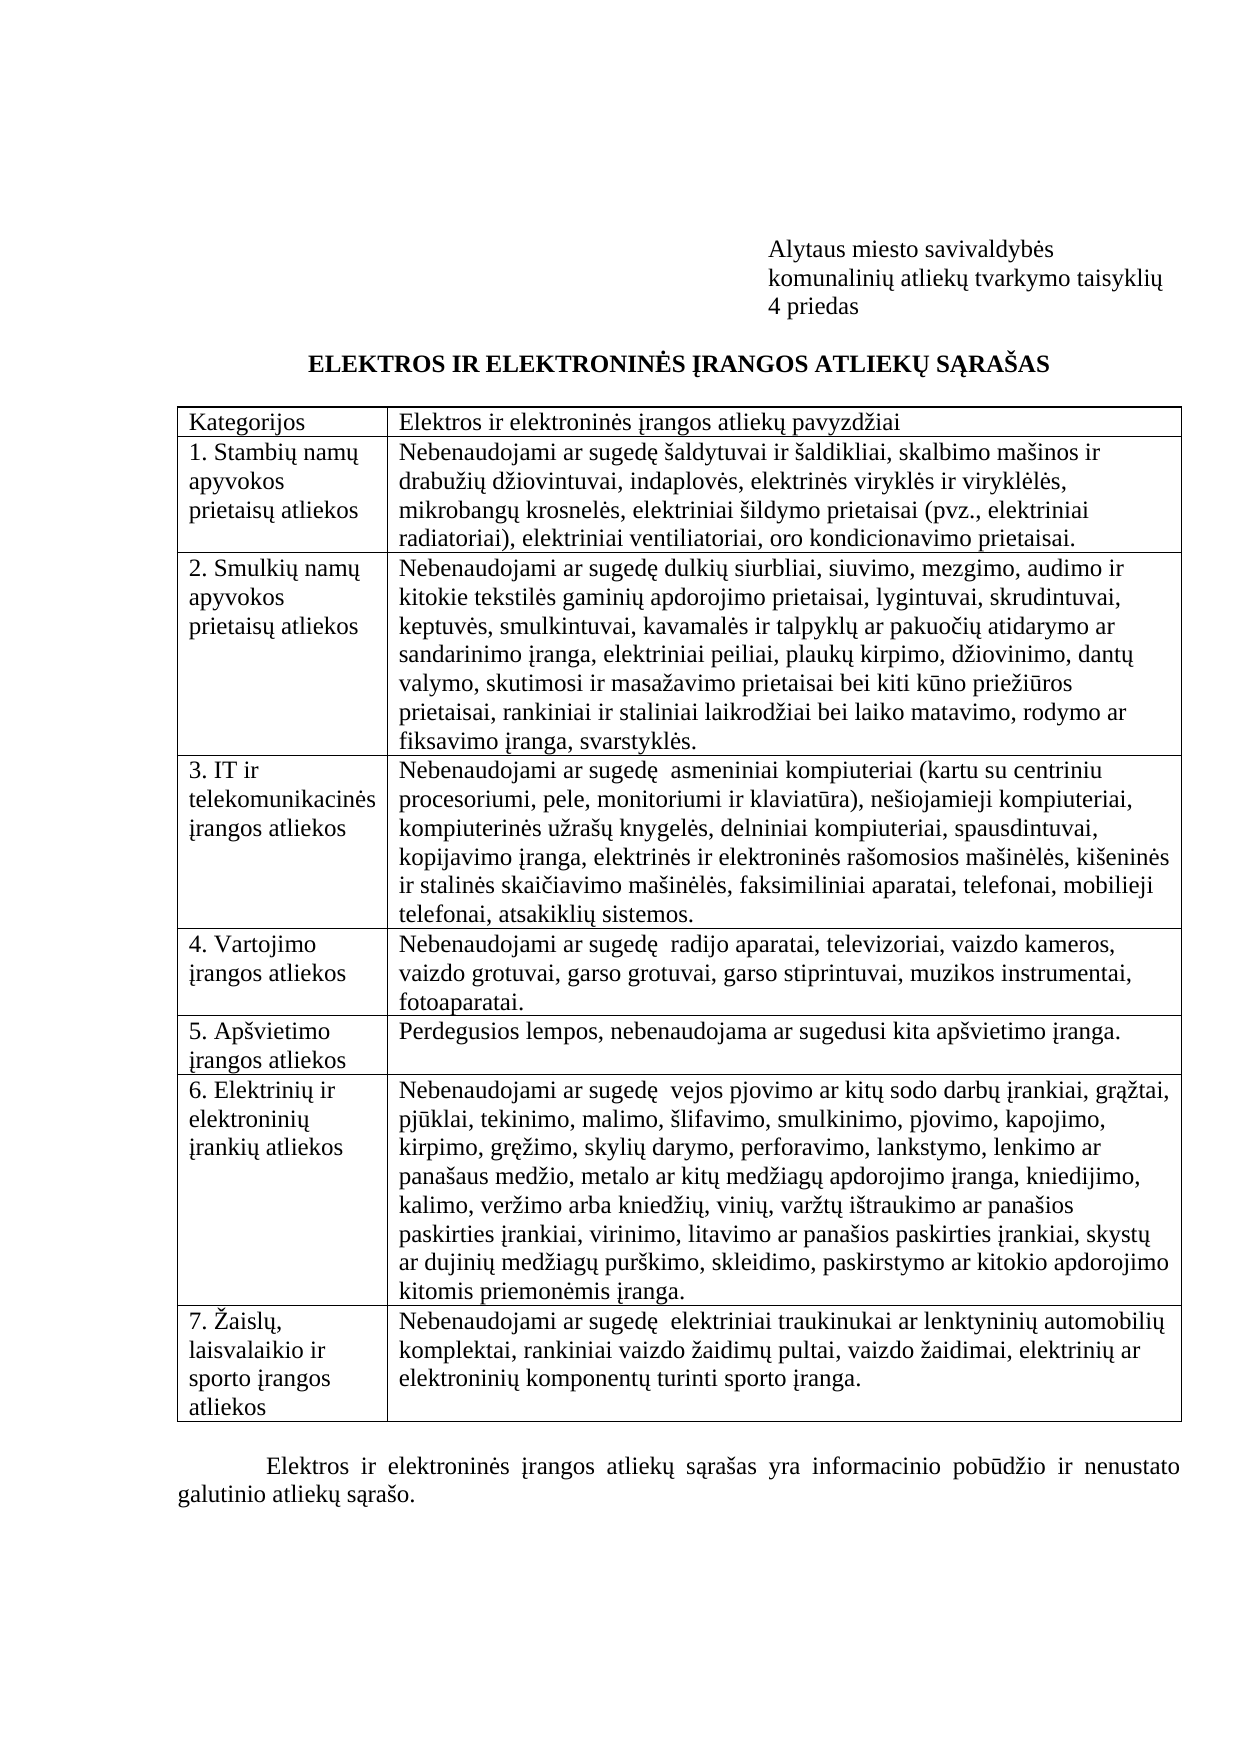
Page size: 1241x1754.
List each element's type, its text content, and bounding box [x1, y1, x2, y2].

table_header Elektros ir elektroninės įrangos atliekų pavyzdžiai [388, 408, 1181, 436]
table_cell Nebenaudojami ar sugedę elektriniai traukinukai ar lenktyninių automobilių komplektai, rankiniai vaizdo žaidimų pultai, vaizdo žaidimai, elektrinių ar elektroninių komponentų turinti sporto įranga. [388, 1306, 1181, 1421]
table_cell 1. Stambių namų apyvokos prietaisų atliekos [178, 437, 387, 552]
table_cell 6. Elektrinių ir elektroninių įrankių atliekos [178, 1075, 387, 1305]
table_cell Nebenaudojami ar sugedę dulkių siurbliai, siuvimo, mezgimo, audimo ir kitokie tekstilės gaminių apdorojimo prietaisai, lygintuvai, skrudintuvai, keptuvės, smulkintuvai, kavamalės ir talpyklų ar pakuočių atidarymo ar sandarinimo įranga, elektriniai peiliai, plaukų kirpimo, džiovinimo, dantų valymo, skutimosi ir masažavimo prietaisai bei kiti kūno priežiūros prietaisai, rankiniai ir staliniai laikrodžiai bei laiko matavimo, rodymo ar fiksavimo įranga, svarstyklės. [388, 553, 1181, 754]
table_cell 4. Vartojimo įrangos atliekos [178, 929, 387, 1015]
table_cell Nebenaudojami ar sugedę vejos pjovimo ar kitų sodo darbų įrankiai, grąžtai, pjūklai, tekinimo, malimo, šlifavimo, smulkinimo, pjovimo, kapojimo, kirpimo, gręžimo, skylių darymo, perforavimo, lankstymo, lenkimo ar panašaus medžio, metalo ar kitų medžiagų apdorojimo įranga, kniedijimo, kalimo, veržimo arba kniedžių, vinių, varžtų ištraukimo ar panašios paskirties įrankiai, virinimo, litavimo ar panašios paskirties įrankiai, skystų ar dujinių medžiagų purškimo, skleidimo, paskirstymo ar kitokio apdorojimo kitomis priemonėmis įranga. [388, 1075, 1181, 1305]
table_cell 5. Apšvietimo įrangos atliekos [178, 1016, 387, 1074]
text 4 priedas [177, 291, 1181, 320]
table_cell 7. Žaislų, laisvalaikio ir sporto įrangos atliekos [178, 1306, 387, 1421]
table_cell 2. Smulkių namų apyvokos prietaisų atliekos [178, 553, 387, 754]
text Elektros ir elektroninės įrangos atliekų sąrašas yra informacinio pobūdžio ir nenustato galutinio atliekų sąrašo. [177, 1451, 1181, 1508]
text ELEKTROS IR ELEKTRONINĖS ĮRANGOS ATLIEKŲ SĄRAŠAS [177, 349, 1181, 378]
table_cell Nebenaudojami ar sugedę radijo aparatai, televizoriai, vaizdo kameros, vaizdo grotuvai, garso grotuvai, garso stiprintuvai, muzikos instrumentai, fotoaparatai. [388, 929, 1181, 1015]
text komunalinių atliekų tvarkymo taisyklių [177, 263, 1181, 291]
text Alytaus miesto savivaldybės [177, 234, 1181, 263]
table_header Kategorijos [178, 408, 387, 436]
table_cell Nebenaudojami ar sugedę šaldytuvai ir šaldikliai, skalbimo mašinos ir drabužių džiovintuvai, indaplovės, elektrinės viryklės ir viryklėlės, mikrobangų krosnelės, elektriniai šildymo prietaisai (pvz., elektriniai radiatoriai), elektriniai ventiliatoriai, oro kondicionavimo prietaisai. [388, 437, 1181, 552]
table_cell Nebenaudojami ar sugedę asmeniniai kompiuteriai (kartu su centriniu procesoriumi, pele, monitoriumi ir klaviatūra), nešiojamieji kompiuteriai, kompiuterinės užrašų knygelės, delniniai kompiuteriai, spausdintuvai, kopijavimo įranga, elektrinės ir elektroninės rašomosios mašinėlės, kišeninės ir stalinės skaičiavimo mašinėlės, faksimiliniai aparatai, telefonai, mobilieji telefonai, atsakiklių sistemos. [388, 756, 1181, 928]
table_cell 3. IT ir telekomunikacinės įrangos atliekos [178, 756, 387, 928]
table_cell Perdegusios lempos, nebenaudojama ar sugedusi kita apšvietimo įranga. [388, 1016, 1181, 1074]
